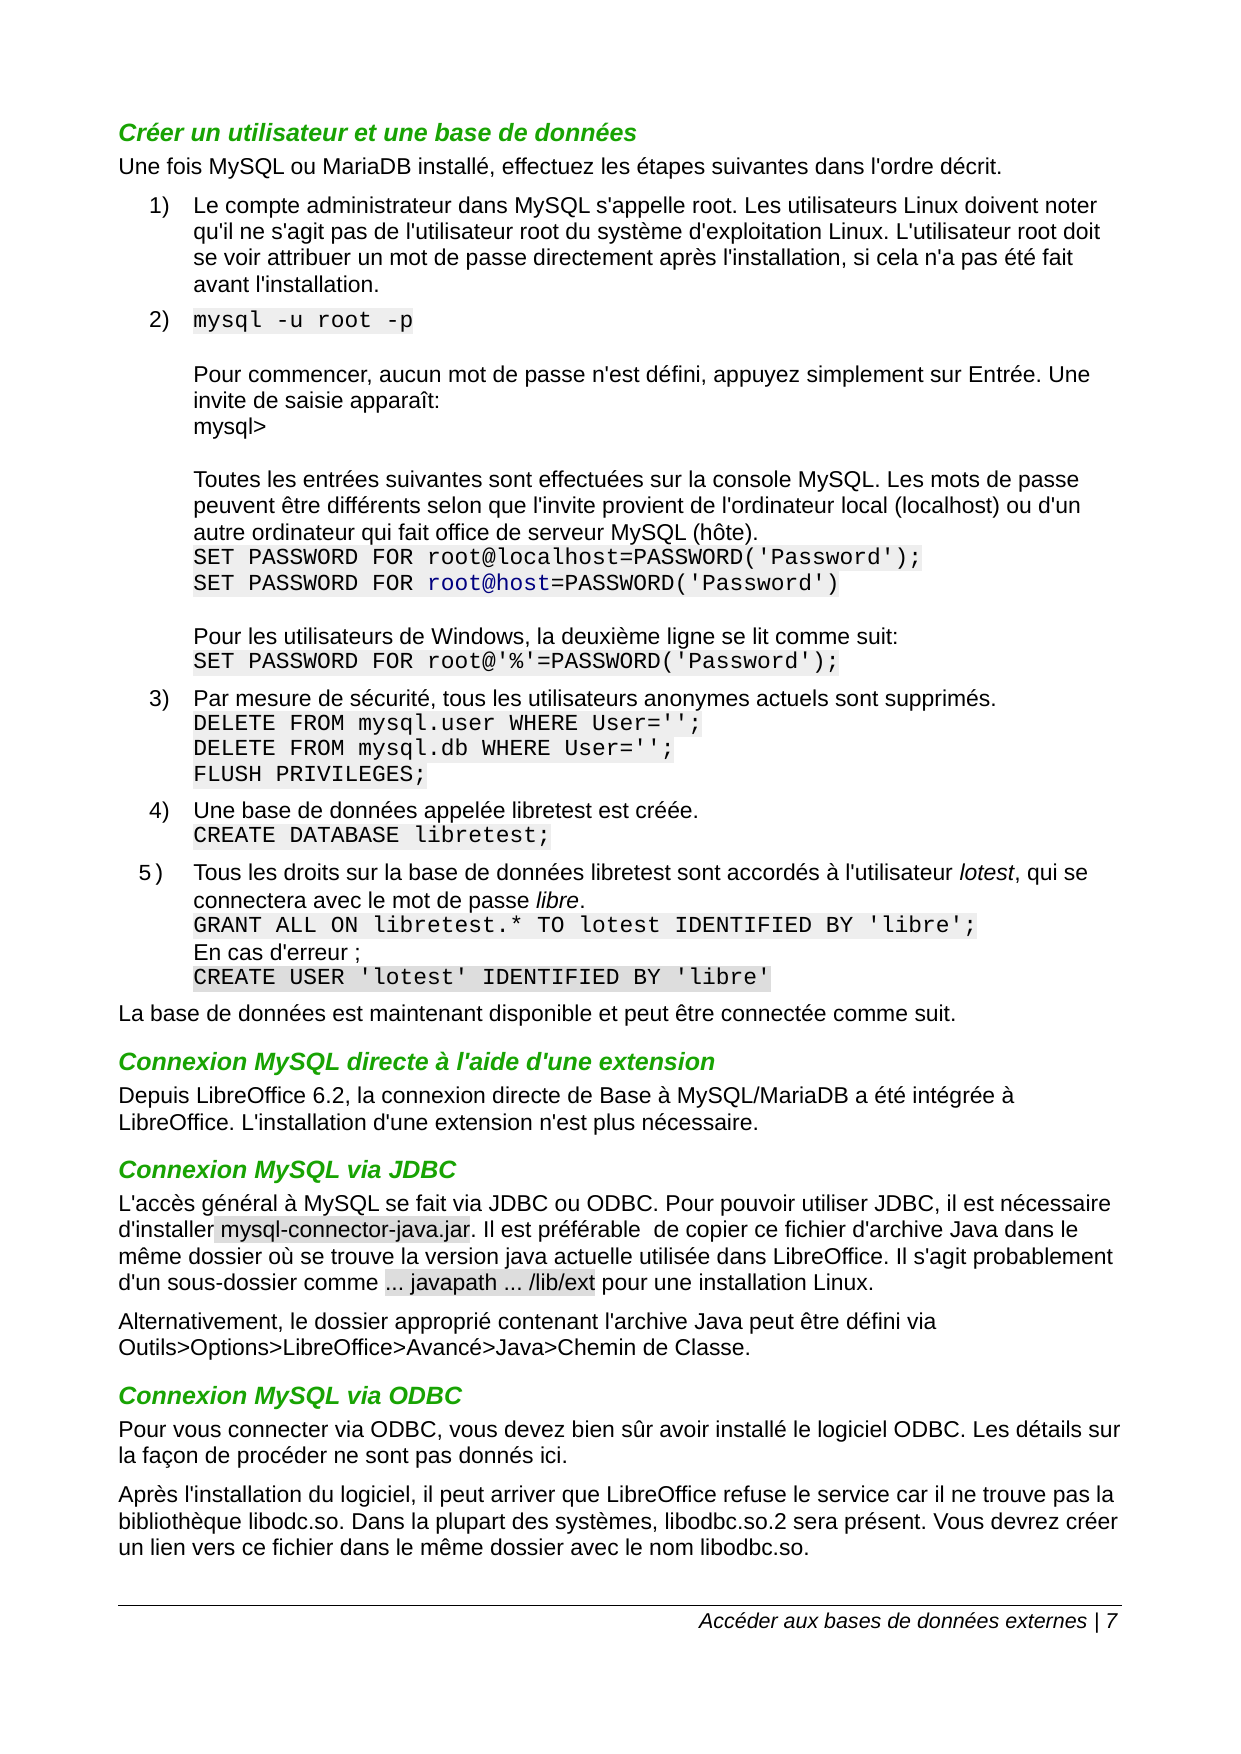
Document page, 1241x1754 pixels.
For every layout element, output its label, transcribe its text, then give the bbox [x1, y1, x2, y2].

text Depuis LibreOffice 6.2, la connexion directe de Base à MySQL/MariaDB a été intégrée à LibreOffice. L'installation d'une extension n'est plus nécessaire. [118, 1082, 1122, 1135]
list Le compte administrateur dans MySQL s'appelle root. Les utilisateurs Linux doivent noter qu'il ne s'agit pas de l'utilisateur root du système d'exploitation Linux. L'utilisateur root doit se voir attribuer un mot de passe directement après l'installation, si cela n'a pas été fait avant l'installation. [169, 192, 1122, 297]
subtitle Connexion MySQL via ODBC [118, 1381, 1122, 1410]
text La base de données est maintenant disponible et peut être connectée comme suit. [118, 1000, 1122, 1027]
subtitle Connexion MySQL via JDBC [118, 1155, 1122, 1184]
list Tous les droits sur la base de données libretest sont accordés à l'utilisateur lotest, qui se connectera avec le mot de passe libre. GRANT ALL ON libretest.* TO lotest IDENTIFIED BY 'libre'; En cas d'erreur ; CREATE USER 'lotest' IDENTIFIED BY 'libre' [165, 859, 1122, 992]
text L'accès général à MySQL se fait via JDBC ou ODBC. Pour pouvoir utiliser JDBC, il est nécessaire d'installer mysql-connector-java.jar. Il est préférable de copier ce fichier d'archive Java dans le même dossier où se trouve la version java actuelle utilisée dans LibreOffice. Il s'agit probablement d'un sous-dossier comme ... javapath ... /lib/ext pour une installation Linux. [118, 1190, 1122, 1296]
list Par mesure de sécurité, tous les utilisateurs anonymes actuels sont supprimés. DELETE FROM mysql.user WHERE User=''; DELETE FROM mysql.db WHERE User=''; FLUSH PRIVILEGES; [169, 684, 1122, 789]
text Une fois MySQL ou MariaDB installé, effectuez les étapes suivantes dans l'ordre décrit. [118, 153, 1122, 179]
subtitle Connexion MySQL directe à l'aide d'une extension [118, 1047, 1122, 1076]
text Alternativement, le dossier approprié contenant l'archive Java peut être défini via Outils>Options>LibreOffice>Avancé>Java>Chemin de Classe. [118, 1308, 1122, 1361]
subtitle Créer un utilisateur et une base de données [118, 118, 1122, 147]
text Après l'installation du logiciel, il peut arriver que LibreOffice refuse le service car il ne trouve pas la bibliothèque libodc.so. Dans la plupart des systèmes, libodbc.so.2 sera présent. Vous devrez créer un lien vers ce fichier dans le même dossier avec le nom libodbc.so. [118, 1481, 1122, 1560]
text Pour vous connecter via ODBC, vous devez bien sûr avoir installé le logiciel ODBC. Les détails sur la façon de procéder ne sont pas donnés ici. [118, 1416, 1122, 1469]
list mysql -u root -p Pour commencer, aucun mot de passe n'est défini, appuyez simplement sur Entrée. Une invite de saisie apparaît: mysql> Toutes les entrées suivantes sont effectuées sur la console MySQL. Les mots de passe peuvent être différents selon que l'invite provient de l'ordinateur local (localhost) ou d'un autre ordinateur qui fait office de serveur MySQL (hôte). SET PASSWORD FOR root@localhost=PASSWORD('Password'); SET PASSWORD FOR root@host=PASSWORD('Password') Pour les utilisateurs de Windows, la deuxième ligne se lit comme suit: SET PASSWORD FOR root@'%'=PASSWORD('Password'); [169, 306, 1122, 676]
list Une base de données appelée libretest est créée. CREATE DATABASE libretest; [169, 797, 1122, 850]
